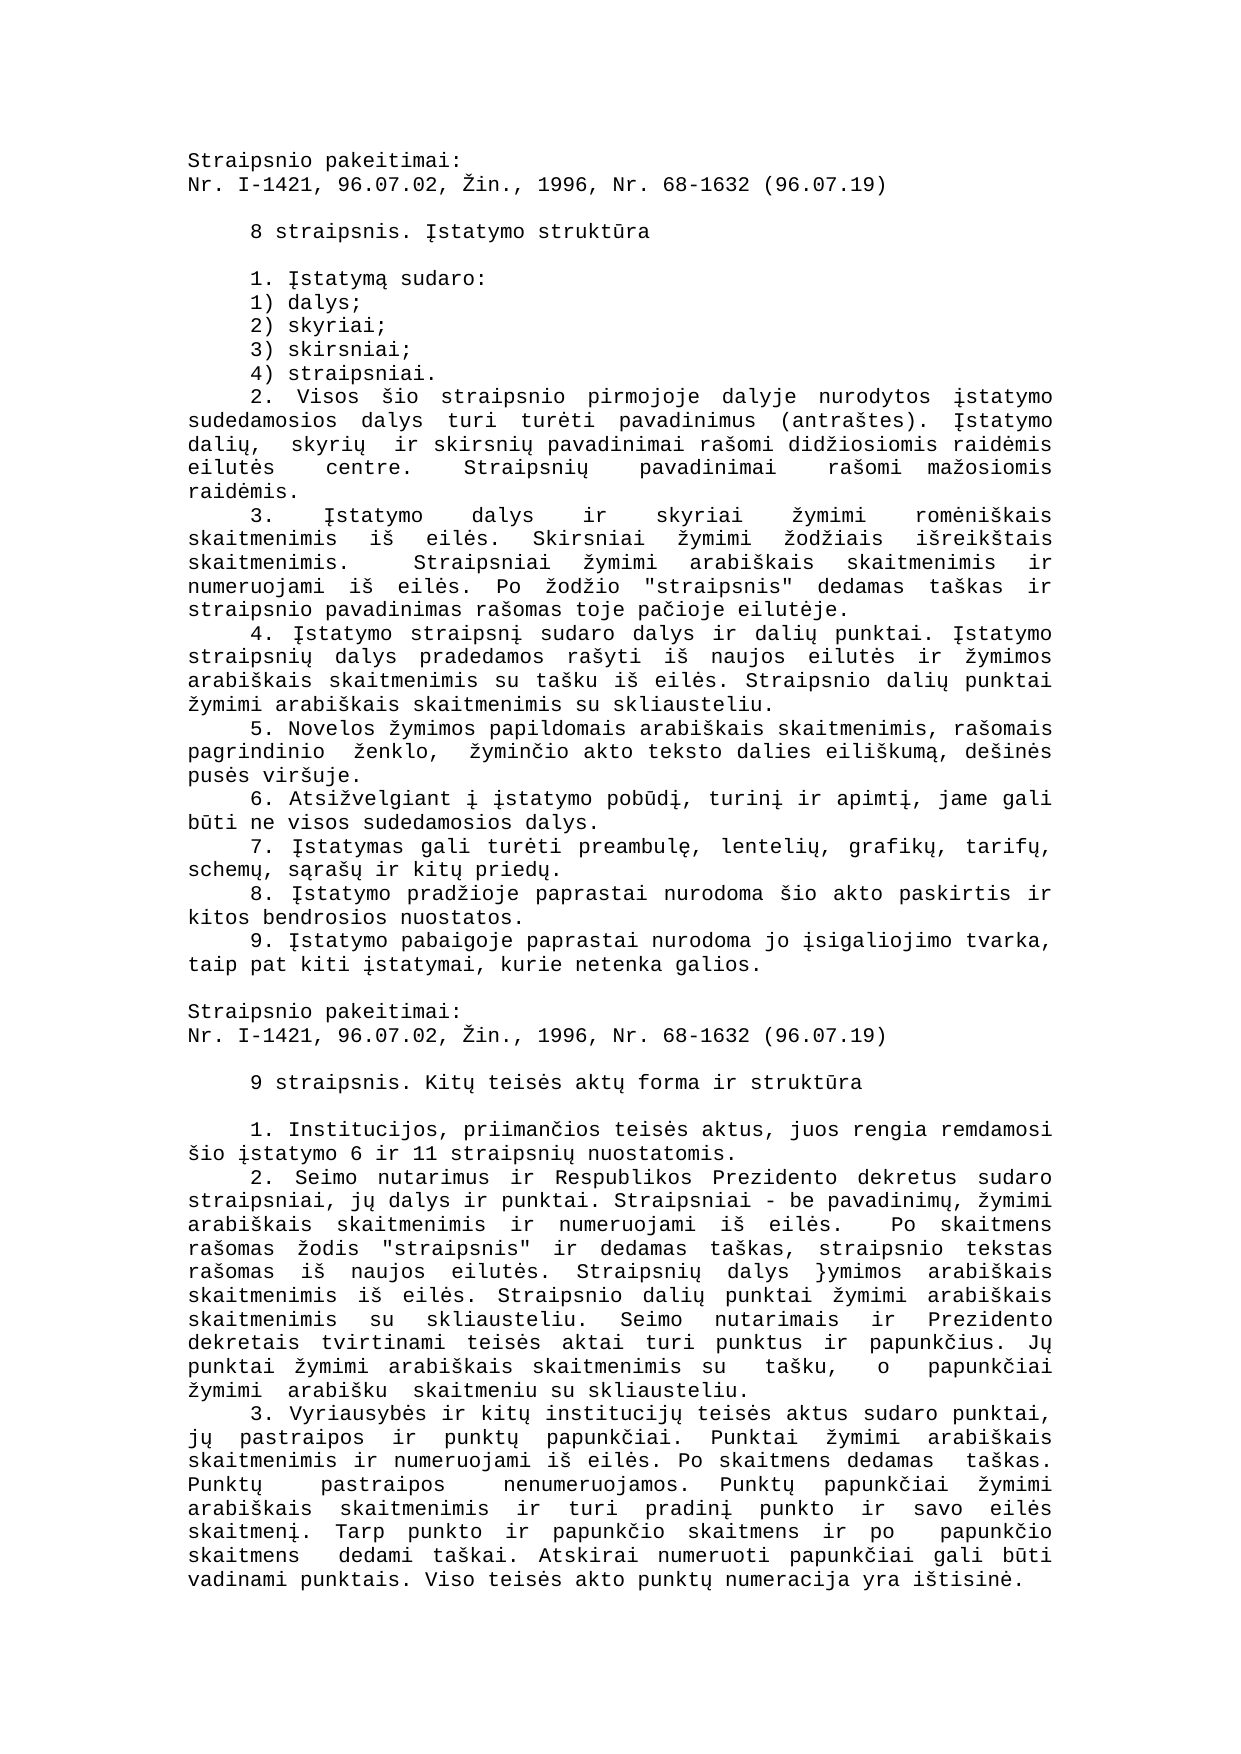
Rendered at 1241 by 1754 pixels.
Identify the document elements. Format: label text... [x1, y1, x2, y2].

text 2. Seimo nutarimus ir Respublikos Prezidento dekretus sudaro straipsniai, jų dalys ir punktai. Straipsniai - be pavadinimų, žymimi arabiškais skaitmenimis ir numeruojami iš eilės. Po skaitmens rašomas žodis "straipsnis" ir dedamas taškas, straipsnio tekstas rašomas iš naujos eilutės. Straipsnių dalys }ymimos arabiškais skaitmenimis iš eilės. Straipsnio dalių punktai žymimi arabiškais skaitmenimis su skliausteliu. Seimo nutarimais ir Prezidento dekretais tvirtinami teisės aktai turi punktus ir papunkčius. Jų punktai žymimi arabiškais skaitmenimis su tašku, o papunkčiai žymimi arabišku skaitmeniu su skliausteliu. [187, 1167, 1053, 1403]
text 1. Institucijos, priimančios teisės aktus, juos rengia remdamosi šio įstatymo 6 ir 11 straipsnių nuostatomis. [187, 1119, 1053, 1167]
text 1. Įstatymą sudaro: [187, 268, 1053, 292]
text 8. Įstatymo pradžioje paprastai nurodoma šio akto paskirtis ir kitos bendrosios nuostatos. [187, 883, 1053, 930]
text 9 straipsnis. Kitų teisės aktų forma ir struktūra [187, 1072, 1053, 1096]
text 4. Įstatymo straipsnį sudaro dalys ir dalių punktai. Įstatymo straipsnių dalys pradedamos rašyti iš naujos eilutės ir žymimos arabiškais skaitmenimis su tašku iš eilės. Straipsnio dalių punktai žymimi arabiškais skaitmenimis su skliausteliu. [187, 623, 1053, 717]
text Straipsnio pakeitimai: [187, 1001, 1053, 1025]
text 1) dalys; [187, 292, 1053, 316]
text 3) skirsniai; [187, 339, 1053, 363]
text 5. Novelos žymimos papildomais arabiškais skaitmenimis, rašomais pagrindinio ženklo, žyminčio akto teksto dalies eiliškumą, dešinės pusės viršuje. [187, 717, 1053, 788]
text 4) straipsniai. [187, 363, 1053, 386]
text 3. Vyriausybės ir kitų institucijų teisės aktus sudaro punktai, jų pastraipos ir punktų papunkčiai. Punktai žymimi arabiškais skaitmenimis ir numeruojami iš eilės. Po skaitmens dedamas taškas. Punktų pastraipos nenumeruojamos. Punktų papunkčiai žymimi arabiškais skaitmenimis ir turi pradinį punkto ir savo eilės skaitmenį. Tarp punkto ir papunkčio skaitmens ir po papunkčio skaitmens dedami taškai. Atskirai numeruoti papunkčiai gali būti vadinami punktais. Viso teisės akto punktų numeracija yra ištisinė. [187, 1403, 1053, 1592]
text 3. Įstatymo dalys ir skyriai žymimi romėniškais skaitmenimis iš eilės. Skirsniai žymimi žodžiais išreikštais skaitmenimis. Straipsniai žymimi arabiškais skaitmenimis ir numeruojami iš eilės. Po žodžio "straipsnis" dedamas taškas ir straipsnio pavadinimas rašomas toje pačioje eilutėje. [187, 505, 1053, 623]
text 6. Atsižvelgiant į įstatymo pobūdį, turinį ir apimtį, jame gali būti ne visos sudedamosios dalys. [187, 788, 1053, 836]
text Nr. I-1421, 96.07.02, Žin., 1996, Nr. 68-1632 (96.07.19) [187, 174, 1053, 197]
text 9. Įstatymo pabaigoje paprastai nurodoma jo įsigaliojimo tvarka, taip pat kiti įstatymai, kurie netenka galios. [187, 930, 1053, 978]
text 8 straipsnis. Įstatymo struktūra [187, 221, 1053, 244]
text 7. Įstatymas gali turėti preambulę, lentelių, grafikų, tarifų, schemų, sąrašų ir kitų priedų. [187, 836, 1053, 883]
text Nr. I-1421, 96.07.02, Žin., 1996, Nr. 68-1632 (96.07.19) [187, 1025, 1053, 1048]
text 2. Visos šio straipsnio pirmojoje dalyje nurodytos įstatymo sudedamosios dalys turi turėti pavadinimus (antraštes). Įstatymo dalių, skyrių ir skirsnių pavadinimai rašomi didžiosiomis raidėmis eilutės centre. Straipsnių pavadinimai rašomi mažosiomis raidėmis. [187, 386, 1053, 505]
text 2) skyriai; [187, 316, 1053, 339]
text Straipsnio pakeitimai: [187, 150, 1053, 174]
